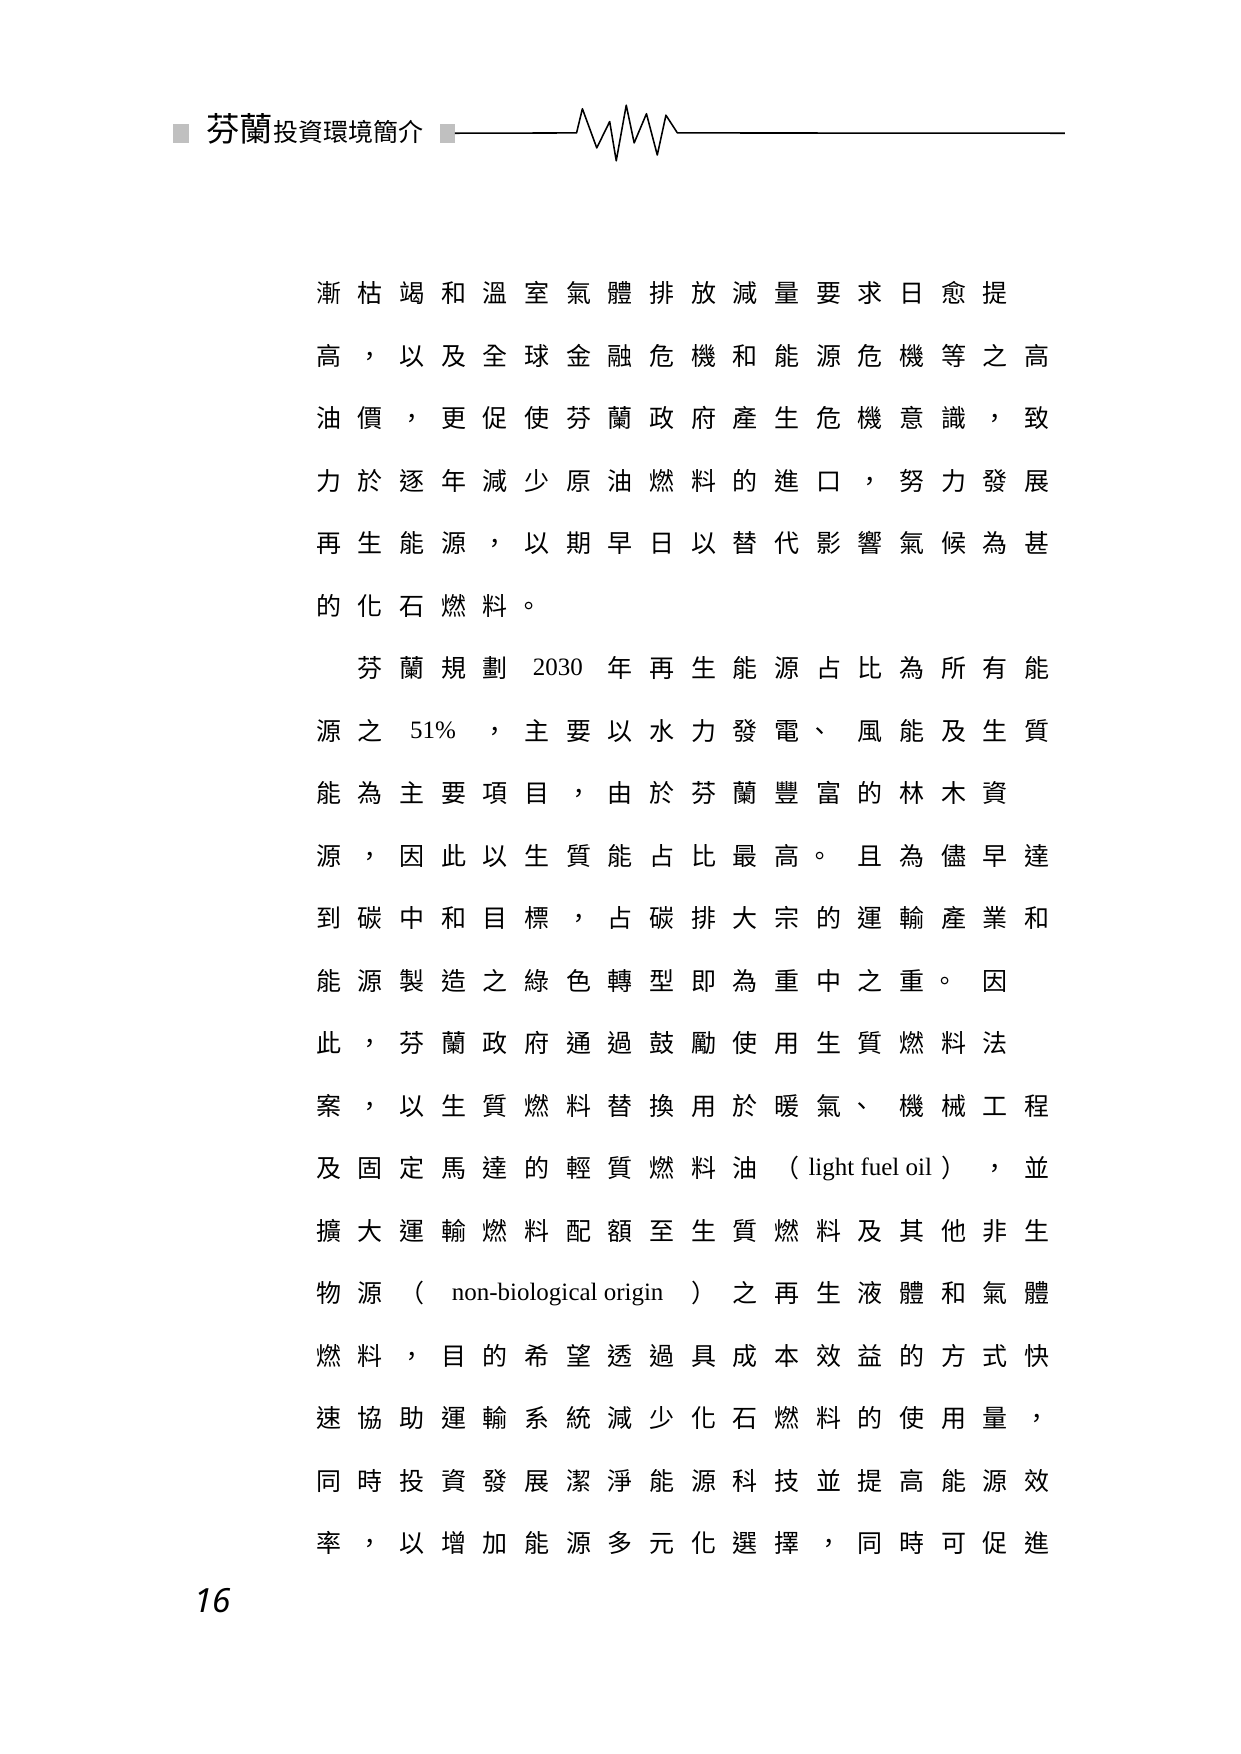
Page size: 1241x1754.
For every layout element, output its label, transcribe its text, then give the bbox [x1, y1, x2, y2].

text 漸枯竭和溫室氣體排放減量要求日愈提高，以及全球金融危機和能源危機等之高油價，更促使芬蘭政府產生危機意識，致力於逐年減少原油燃料的進口，努力發展再生能源，以期早日以替代影響氣候為甚的化石燃料。 [281, 250, 1058, 625]
text 芬蘭規劃2030年再生能源占比為所有能源之51%，主要以水力發電、風能及生質能為主要項目，由於芬蘭豐富的林木資源，因此以生質能占比最高。且為儘早達到碳中和目標，占碳排大宗的運輸產業和能源製造之綠色轉型即為重中之重。因此，芬蘭政府通過鼓勵使用生質燃料法案，以生質燃料替換用於暖氣、機械工程及固定馬達的輕質燃料油（light fuel oil），並擴大運輸燃料配額至生質燃料及其他非生物源（non-biological origin）之再生液體和氣體燃料，目的希望透過具成本效益的方式快速協助運輸系統減少化石燃料的使用量，同時投資發展潔淨能源科技並提高能源效率，以增加能源多元化選擇，同時可促進 [281, 625, 1058, 1563]
